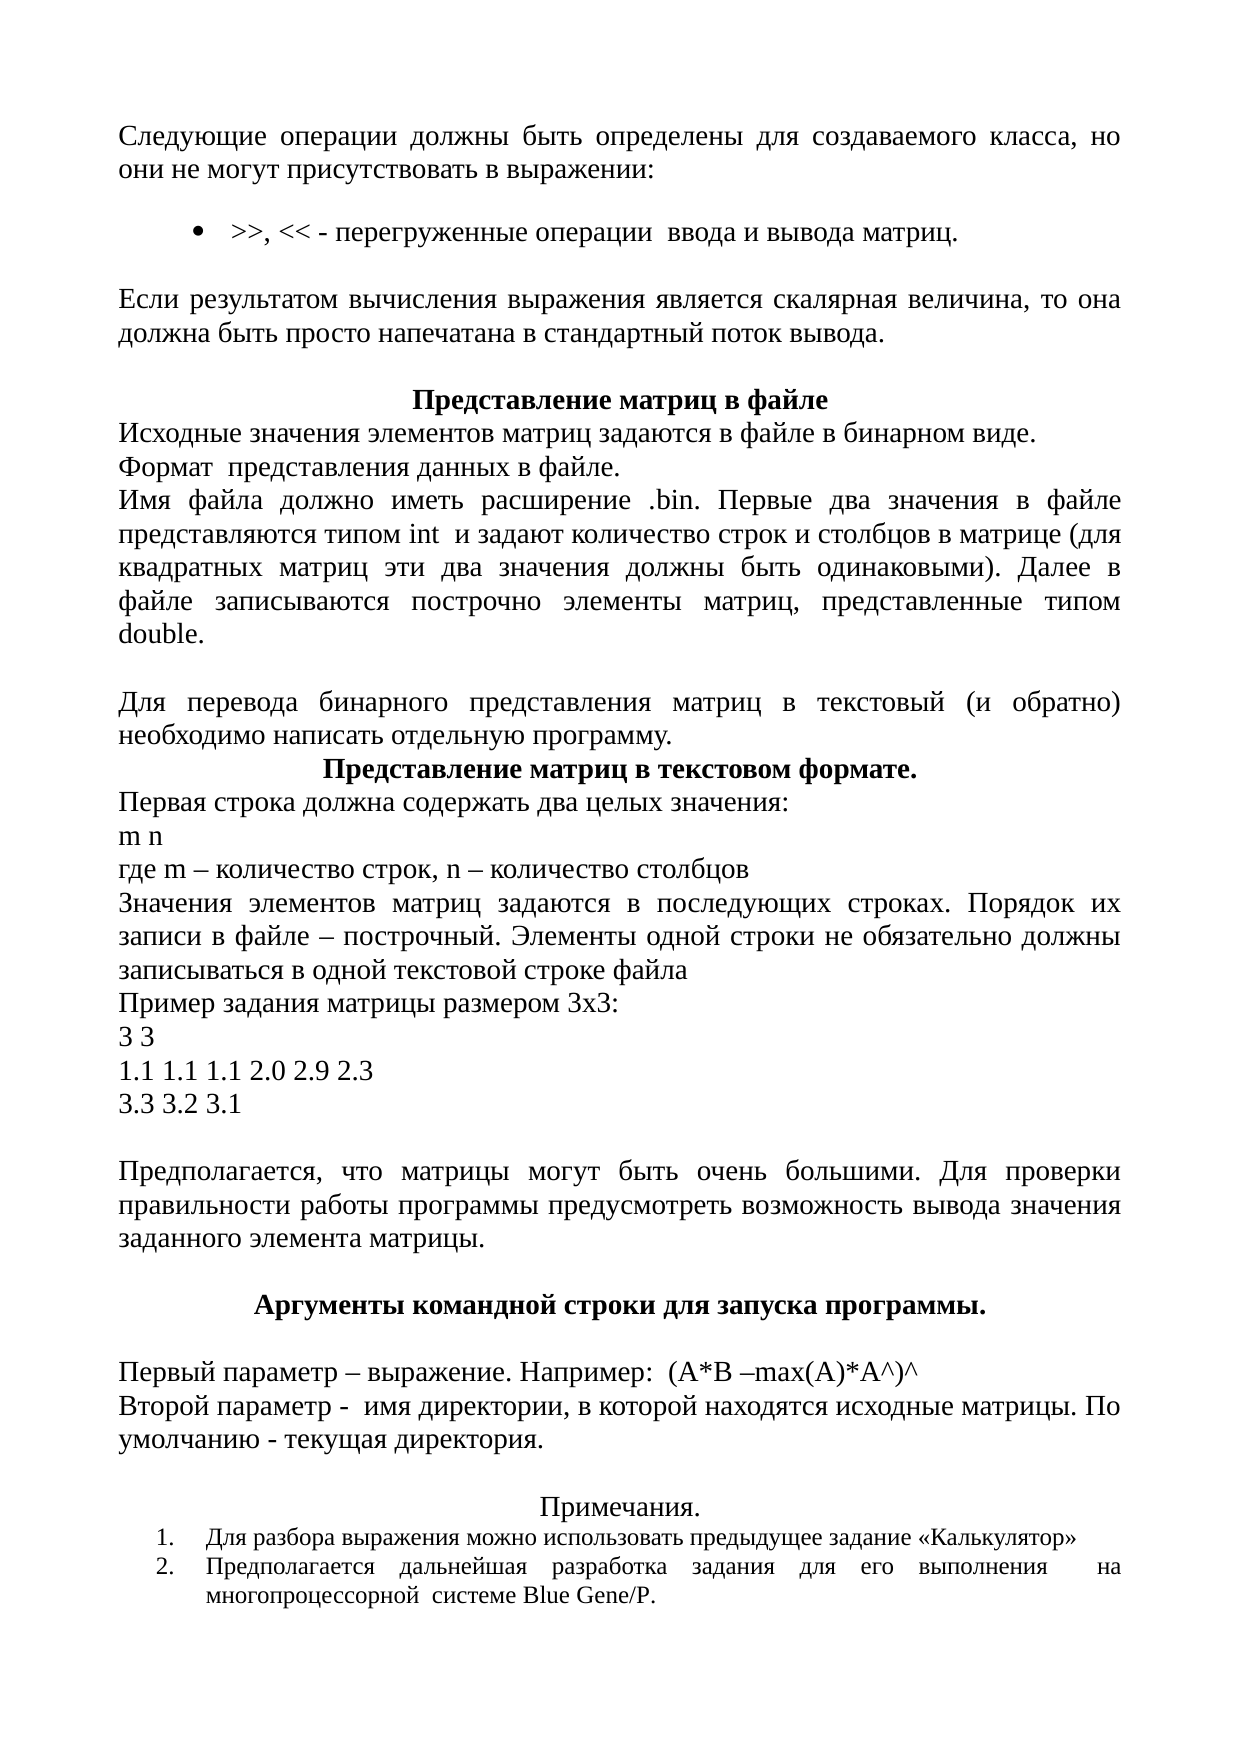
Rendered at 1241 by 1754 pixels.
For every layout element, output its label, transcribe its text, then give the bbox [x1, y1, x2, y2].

text Примечания. [118, 1489, 1122, 1522]
list Предполагается дальнейшая разработка задания для его выполнения на многопроцессорной системе Blue Gene/P. [156, 1551, 1122, 1608]
text 3.3 3.2 3.1 [118, 1086, 1122, 1120]
text Если результатом вычисления выражения является скалярная величина, то она должна быть просто напечатана в стандартный поток вывода. [118, 281, 1122, 348]
text Второй параметр - имя директории, в которой находятся исходные матрицы. По умолчанию - текущая директория. [118, 1388, 1122, 1455]
text Аргументы командной строки для запуска программы. [118, 1287, 1122, 1321]
text Первый параметр – выражение. Например: (A*B –max(A)*A^)^ [118, 1354, 1122, 1388]
text Следующие операции должны быть определены для создаваемого класса, но они не могут присутствовать в выражении: [118, 118, 1122, 185]
text Представление матриц в текстовом формате. [118, 751, 1122, 784]
text Первая строка должна содержать два целых значения: [118, 784, 1122, 818]
text Представление матриц в файле [118, 382, 1122, 415]
text 1.1 1.1 1.1 2.0 2.9 2.3 [118, 1053, 1122, 1086]
list Для разбора выражения можно использовать предыдущее задание «Калькулятор» [156, 1522, 1122, 1551]
text где m – количество строк, n – количество столбцов [118, 851, 1122, 885]
text Значения элементов матриц задаются в последующих строках. Порядок их записи в файле – построчный. Элементы одной строки не обязательно должны записываться в одной текстовой строке файла [118, 885, 1122, 986]
text Исходные значения элементов матриц задаются в файле в бинарном виде. [118, 415, 1122, 449]
text m n [118, 818, 1122, 851]
text Для перевода бинарного представления матриц в текстовый (и обратно) необходимо написать отдельную программу. [118, 684, 1122, 751]
text Формат представления данных в файле. [118, 449, 1122, 482]
text Пример задания матрицы размером 3х3: [118, 986, 1122, 1019]
text 3 3 [118, 1019, 1122, 1053]
text Предполагается, что матрицы могут быть очень большими. Для проверки правильности работы программы предусмотреть возможность вывода значения заданного элемента матрицы. [118, 1153, 1122, 1254]
text Имя файла должно иметь расширение .bin. Первые два значения в файле представляются типом int и задают количество строк и столбцов в матрице (для квадратных матриц эти два значения должны быть одинаковыми). Далее в файле записываются построчно элементы матриц, представленные типом double. [118, 482, 1122, 650]
list >>, << - перегруженные операции ввода и вывода матриц. [193, 214, 1122, 248]
